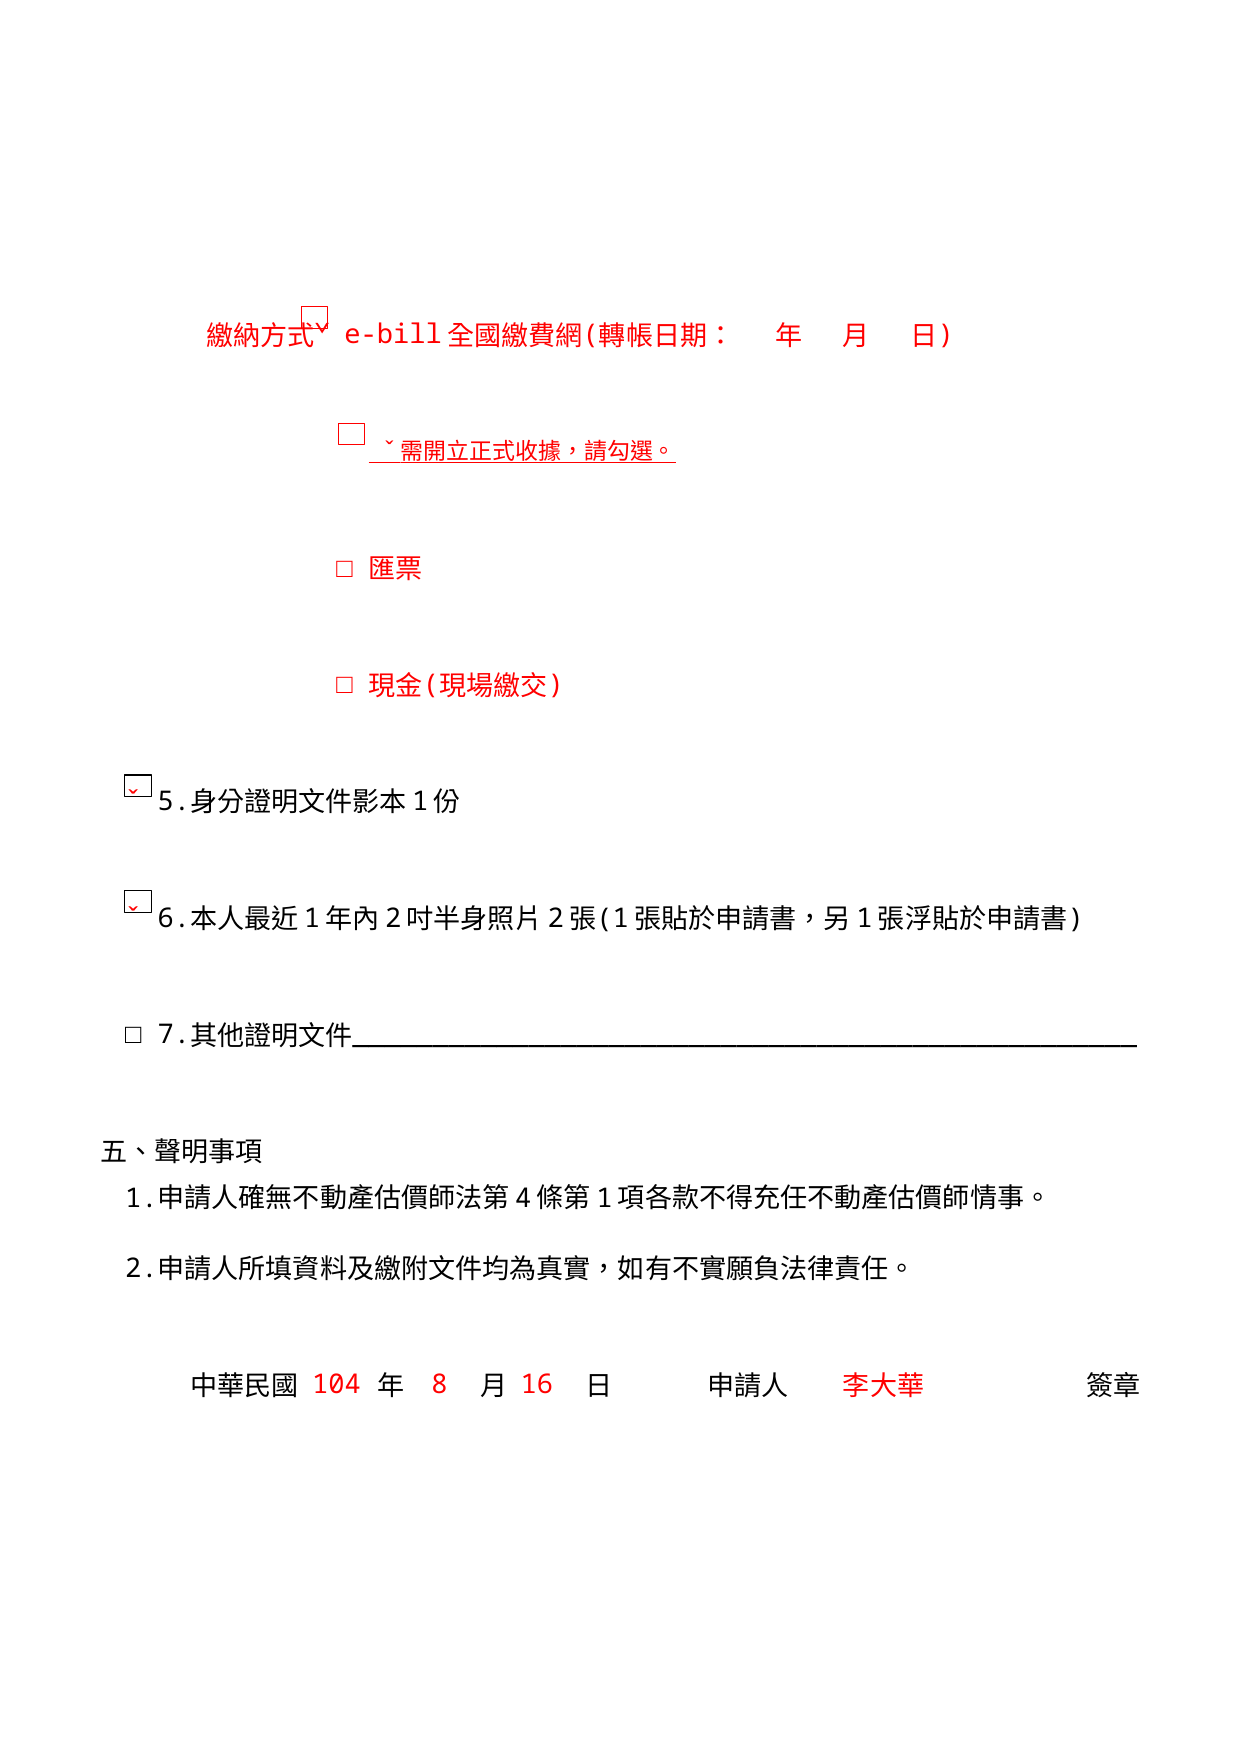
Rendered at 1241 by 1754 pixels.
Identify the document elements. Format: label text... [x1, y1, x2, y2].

text □ 現金(現場繳交) [125, 644, 1140, 702]
text ˇ 5.身分證明文件影本1份 [125, 760, 1140, 819]
text □ 7.其他證明文件 [125, 994, 1140, 1052]
text 繳納方式ˇ e-bill全國繳費網(轉帳日期： 年 月 日) [125, 294, 1140, 352]
text 中華民國 104 年 8 月 16 日 申請人 李大華 簽章 [100, 1344, 1140, 1402]
text □ 匯票 [125, 527, 1140, 585]
text 五、聲明事項 [100, 1110, 1140, 1169]
text 1.申請人確無不動產估價師法第4條第1項各款不得充任不動產估價師情事。 [125, 1176, 1140, 1216]
text 2.申請人所填資料及繳附文件均為真實，如有不實願負法律責任。 [125, 1227, 1140, 1285]
text ˇ需開立正式收據，請勾選。 [125, 410, 1140, 469]
text ˇ 6.本人最近1年內2吋半身照片2張(1張貼於申請書，另1張浮貼於申請書) [125, 877, 1140, 935]
